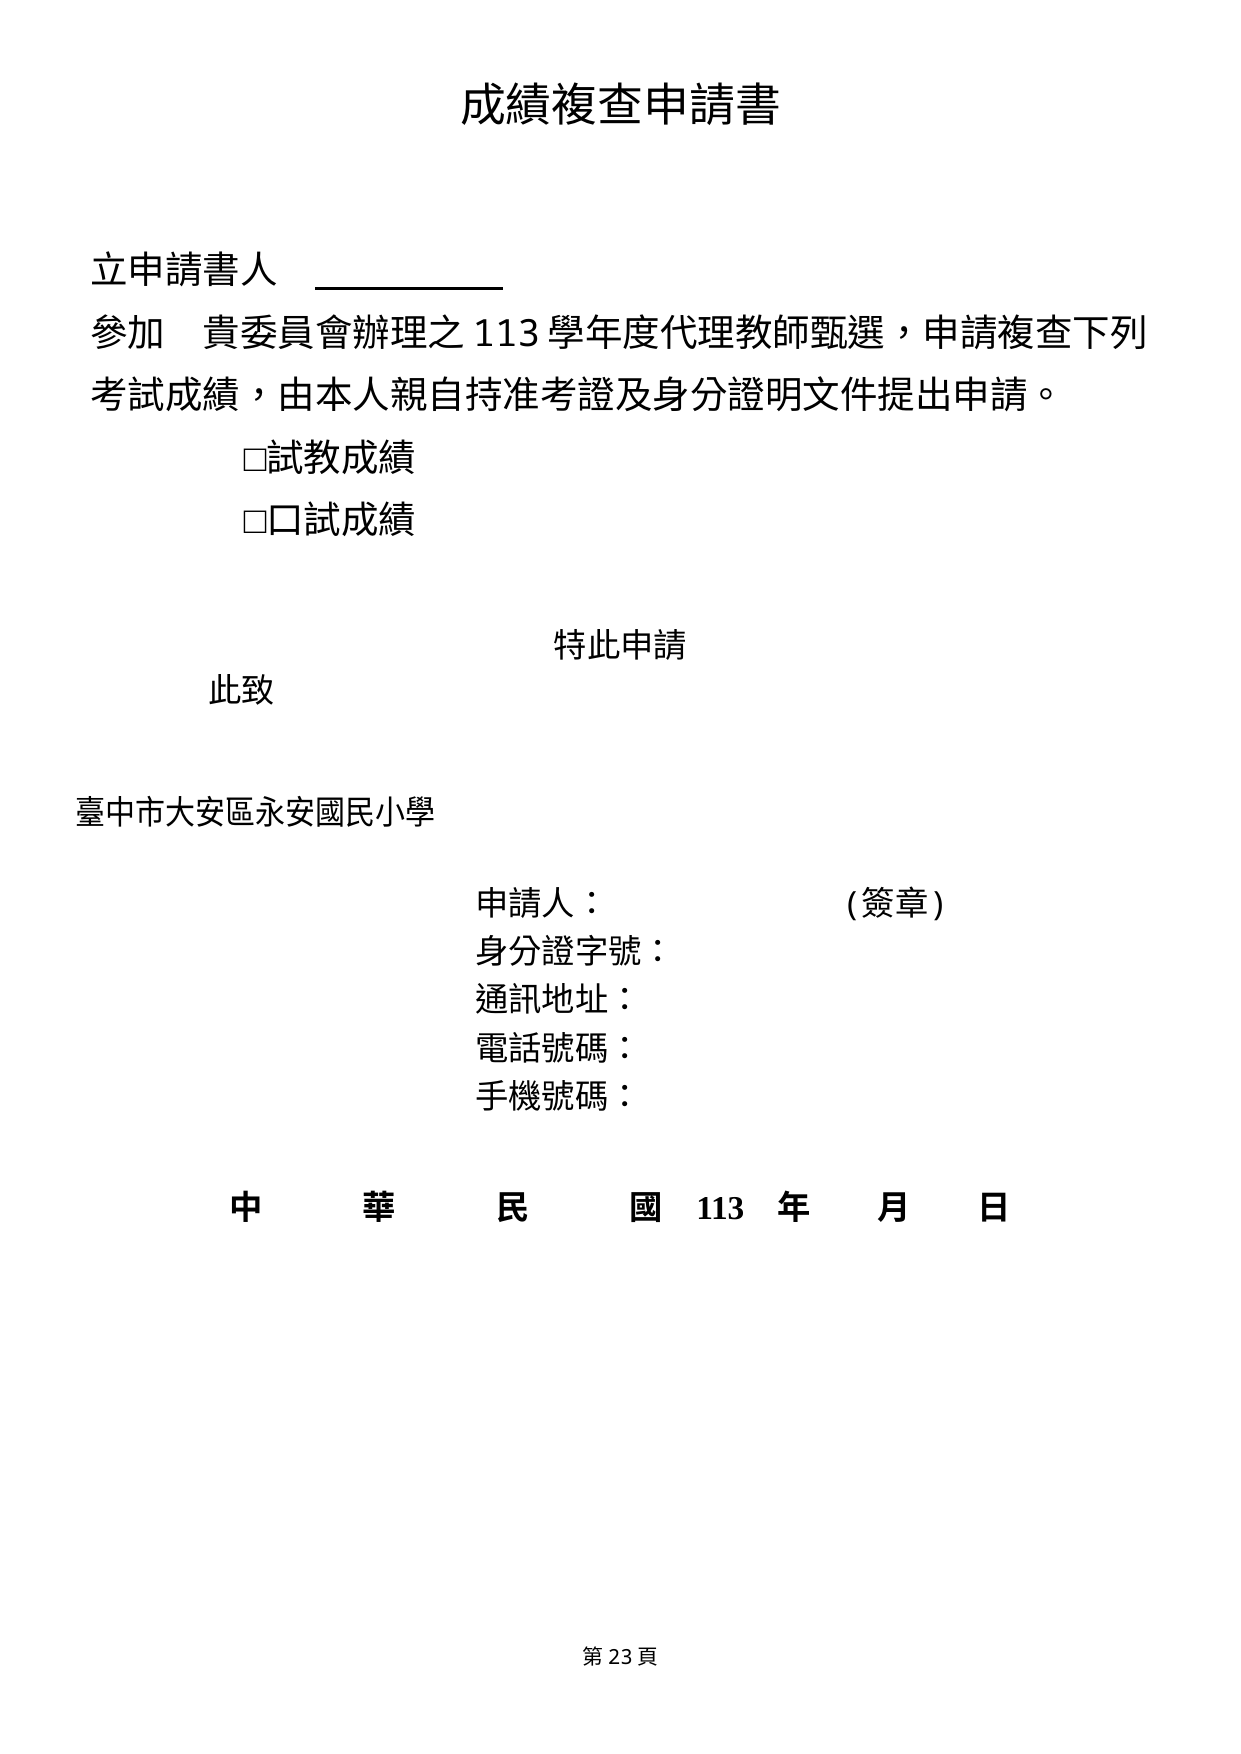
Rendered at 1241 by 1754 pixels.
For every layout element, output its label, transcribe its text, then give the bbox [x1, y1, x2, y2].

text 臺中市大安區永安國民小學 [75, 768, 1165, 831]
text 申請人： (簽章) [75, 876, 1165, 925]
text 電話號碼： [75, 1021, 1165, 1069]
text 特此申請 [75, 601, 1165, 663]
text 手機號碼： [75, 1069, 1165, 1118]
text 中 華 民 國 113 年 月 日 [75, 1163, 1165, 1226]
text 通訊地址： [75, 973, 1165, 1021]
text □口試成績 [75, 476, 1165, 538]
text 此致 [75, 663, 1165, 712]
text □試教成績 [75, 413, 1165, 476]
text 身分證字號： [75, 925, 1165, 973]
text 立申請書人 [90, 226, 1165, 288]
text 成績複查申請書 [75, 68, 1165, 135]
text 參加 貴委員會辦理之113學年度代理教師甄選，申請複查下列考試成績，由本人親自持准考證及身分證明文件提出申請。 [90, 288, 1165, 413]
